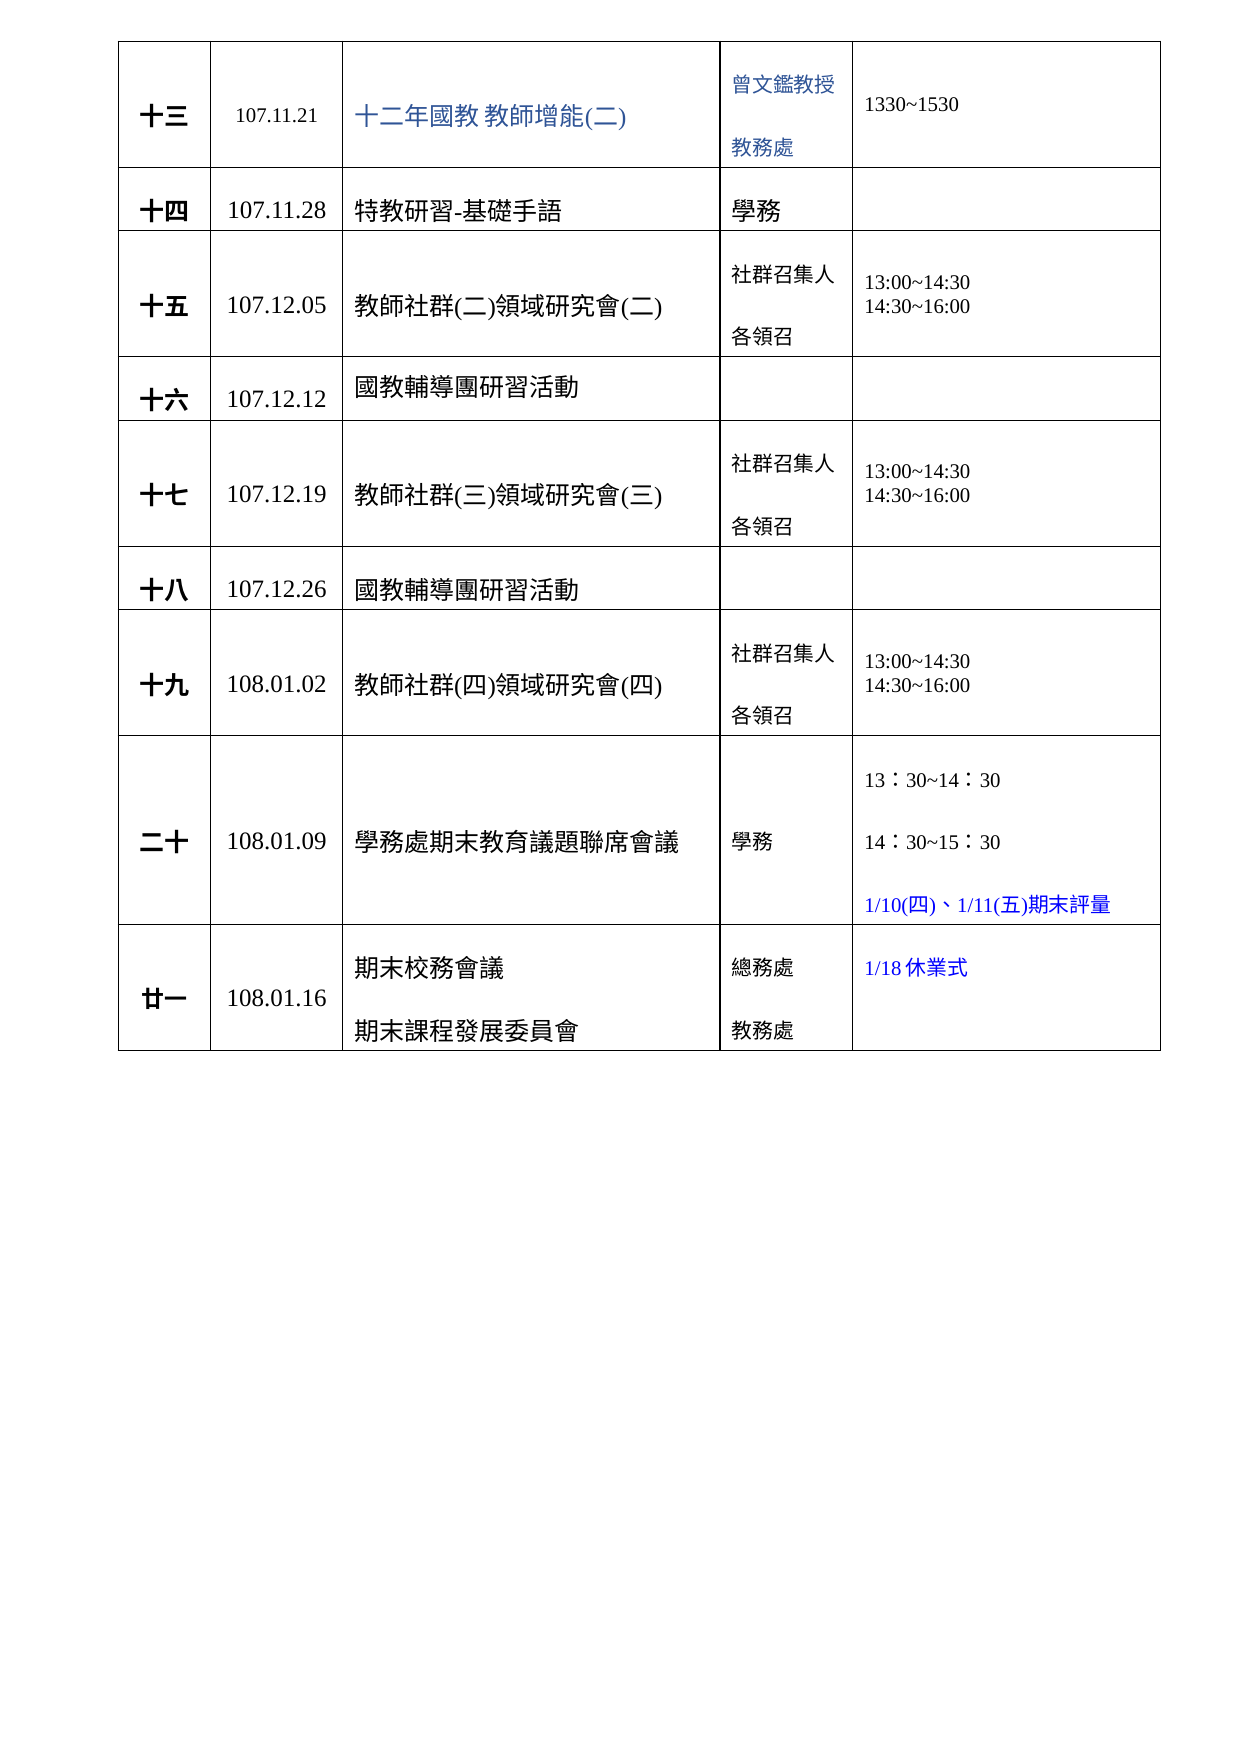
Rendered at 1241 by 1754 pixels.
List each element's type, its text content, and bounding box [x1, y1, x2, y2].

table_cell 1330~1530 [853, 42, 1160, 167]
table_cell 13:00~14:30 14:30~16:00 [853, 421, 1160, 546]
table_cell 曾文鑑教授 教務處 [721, 42, 852, 167]
table_cell 十二年國教 教師增能(二) [343, 42, 719, 167]
table_cell 社群召集人 各領召 [721, 421, 852, 546]
table_cell 十七 [119, 421, 210, 546]
table_cell 國教輔導團研習活動 [343, 357, 719, 420]
table_cell 學務 [721, 736, 852, 924]
table_cell [853, 168, 1160, 230]
table_cell 13：30~14：30 14：30~15：30 1/10(四)、1/11(五)期末評量 [853, 736, 1160, 924]
table_cell [853, 547, 1160, 609]
table_cell 廿一 [119, 925, 210, 1050]
table_cell 期末校務會議 期末課程發展委員會 [343, 925, 719, 1050]
table_cell 107.12.19 [211, 421, 342, 546]
table_cell 十九 [119, 610, 210, 735]
table_cell 107.12.05 [211, 231, 342, 356]
table_cell 107.11.28 [211, 168, 342, 230]
table_cell 總務處 教務處 [721, 925, 852, 1050]
table_cell 教師社群(四)領域研究會(四) [343, 610, 719, 735]
table_cell 十三 [119, 42, 210, 167]
table_cell 學務處期末教育議題聯席會議 [343, 736, 719, 924]
table_cell 教師社群(三)領域研究會(三) [343, 421, 719, 546]
table_cell 學務 [721, 168, 852, 230]
table_cell 特教研習-基礎手語 [343, 168, 719, 230]
table_cell 107.11.21 [211, 42, 342, 167]
table_cell [721, 357, 852, 420]
table_cell 十六 [119, 357, 210, 420]
table_cell 107.12.12 [211, 357, 342, 420]
table_cell [853, 357, 1160, 420]
table_cell 十四 [119, 168, 210, 230]
table_cell 國教輔導團研習活動 [343, 547, 719, 609]
table_cell 十五 [119, 231, 210, 356]
table_cell 108.01.02 [211, 610, 342, 735]
table_cell 107.12.26 [211, 547, 342, 609]
table_cell 社群召集人 各領召 [721, 231, 852, 356]
table_cell 13:00~14:30 14:30~16:00 [853, 231, 1160, 356]
table_cell 教師社群(二)領域研究會(二) [343, 231, 719, 356]
table_cell 108.01.09 [211, 736, 342, 924]
table_cell 108.01.16 [211, 925, 342, 1050]
table_cell 十八 [119, 547, 210, 609]
table_cell 二十 [119, 736, 210, 924]
table_cell 社群召集人 各領召 [721, 610, 852, 735]
table_cell [721, 547, 852, 609]
table_cell 13:00~14:30 14:30~16:00 [853, 610, 1160, 735]
table_cell 1/18休業式 [853, 925, 1160, 1050]
